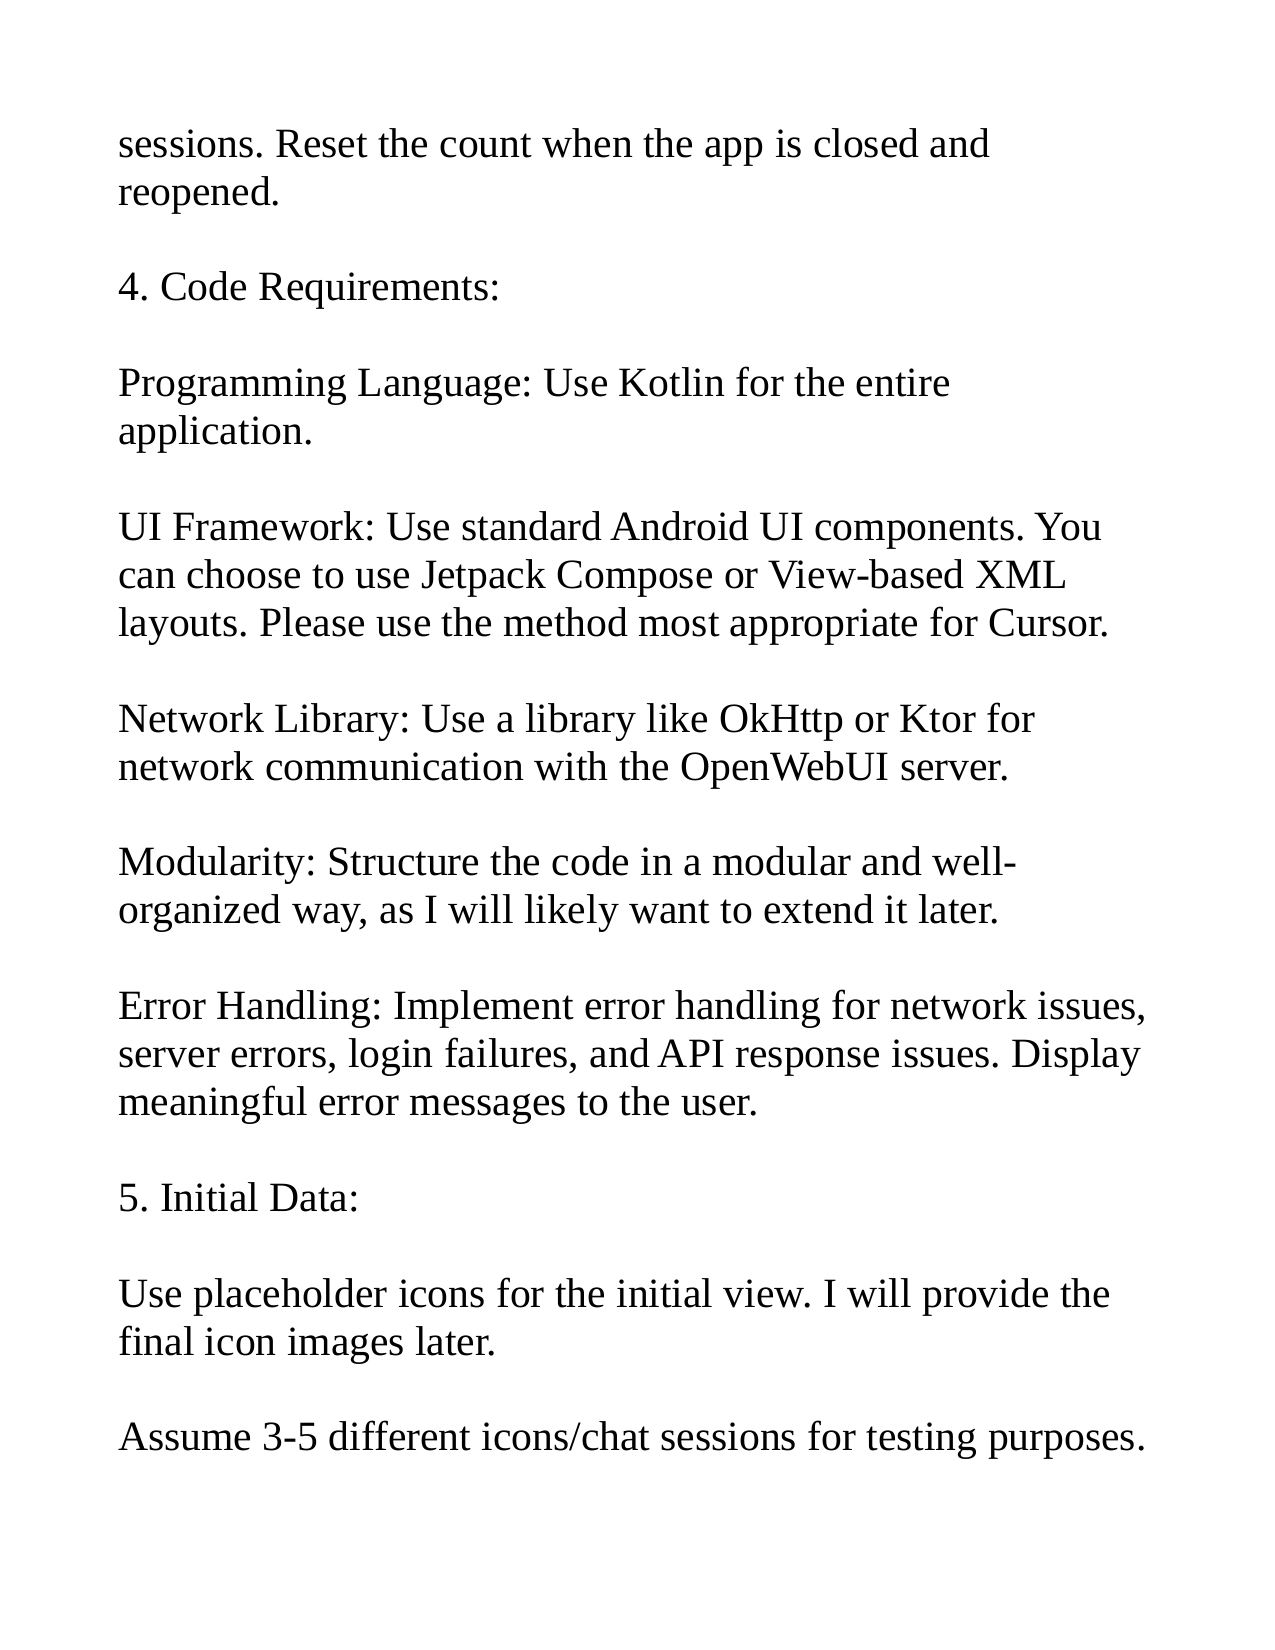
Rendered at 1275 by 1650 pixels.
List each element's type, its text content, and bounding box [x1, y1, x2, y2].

text Error Handling: Implement error handling for network issues, server errors, login failures, and API response issues. Display meaningful error messages to the user. [118, 981, 1157, 1124]
text UI Framework: Use standard Android UI components. You can choose to use Jetpack Compose or View-based XML layouts. Please use the method most appropriate for Cursor. [118, 501, 1157, 645]
text sessions. Reset the count when the app is closed and reopened. [118, 118, 1157, 214]
text 5. Initial Data: [118, 1172, 1157, 1220]
text Assume 3-5 different icons/chat sessions for testing purposes. [118, 1412, 1157, 1460]
text 4. Code Requirements: [118, 262, 1157, 310]
text Use placeholder icons for the initial view. I will provide the final icon images later. [118, 1268, 1157, 1364]
text Modularity: Structure the code in a modular and well-organized way, as I will likely want to extend it later. [118, 837, 1157, 933]
text Programming Language: Use Kotlin for the entire application. [118, 358, 1157, 453]
text Network Library: Use a library like OkHttp or Ktor for network communication with the OpenWebUI server. [118, 693, 1157, 789]
